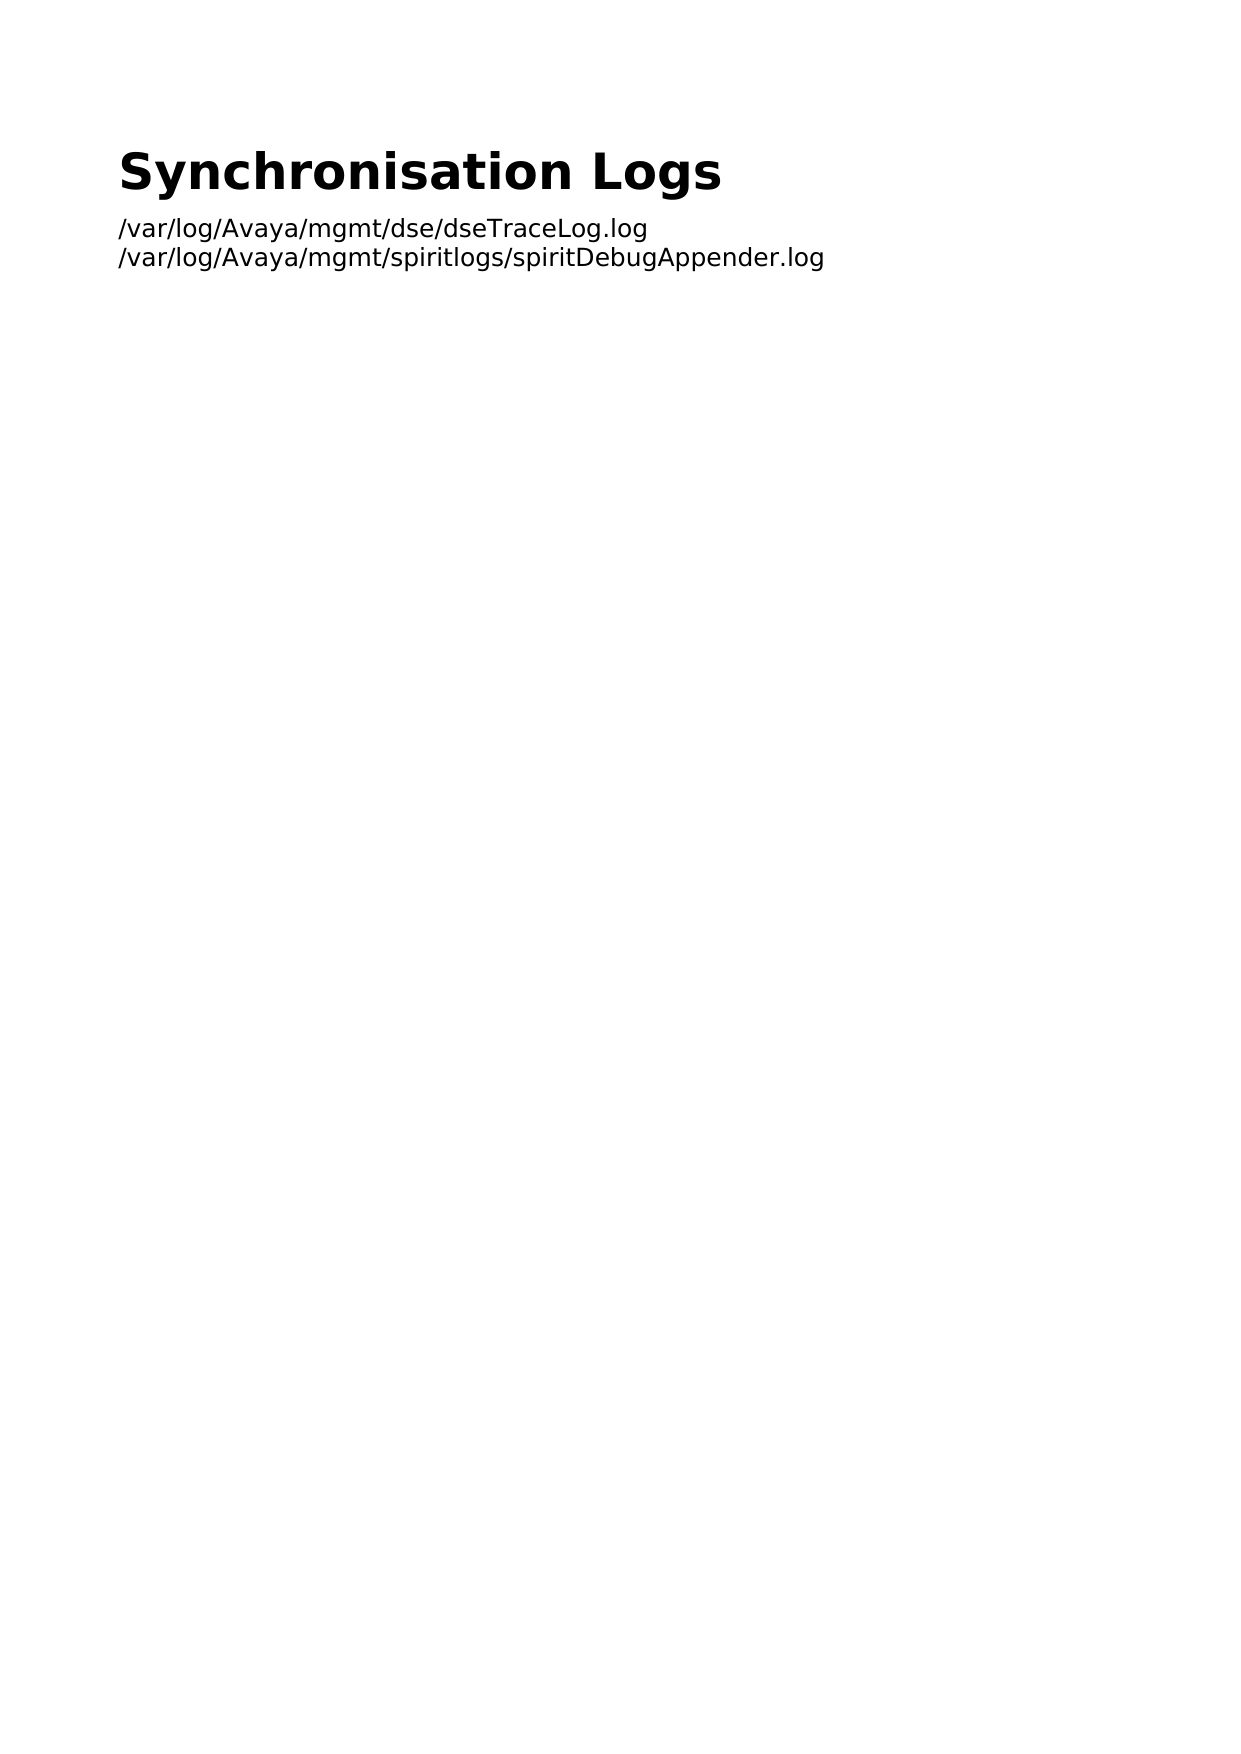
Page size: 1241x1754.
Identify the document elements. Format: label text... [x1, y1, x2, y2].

subtitle Synchronisation Logs [118, 143, 1122, 201]
text /var/log/Avaya/mgmt/dse/dseTraceLog.log /var/log/Avaya/mgmt/spiritlogs/spiritDebugAppender.log [118, 214, 1122, 272]
